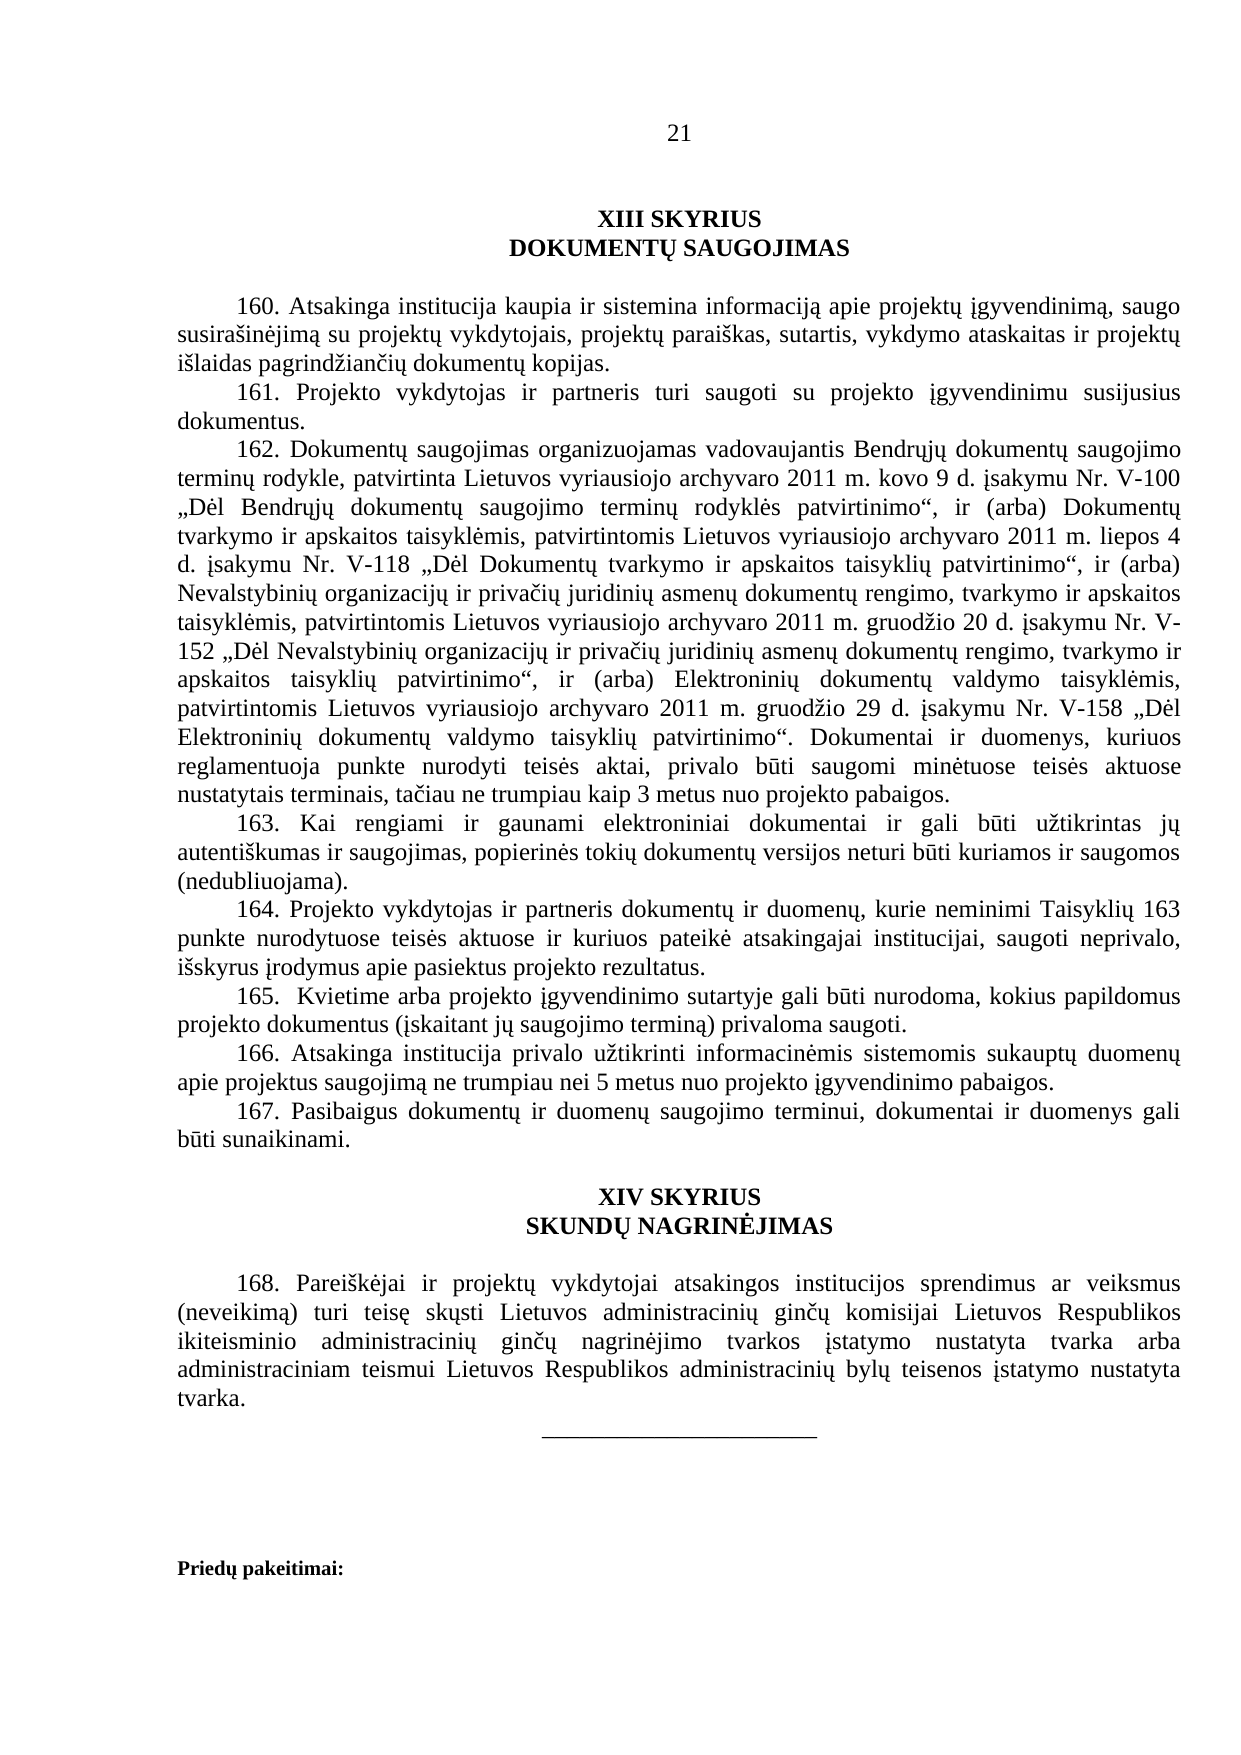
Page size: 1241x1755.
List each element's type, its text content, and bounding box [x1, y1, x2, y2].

text 165. Kvietime arba projekto įgyvendinimo sutartyje gali būti nurodoma, kokius papildomus projekto dokumentus (įskaitant jų saugojimo terminą) privaloma saugoti. [177, 981, 1182, 1038]
text XIV SKYRIUS [177, 1182, 1182, 1211]
text 162. Dokumentų saugojimas organizuojamas vadovaujantis Bendrųjų dokumentų saugojimo terminų rodykle, patvirtinta Lietuvos vyriausiojo archyvaro 2011 m. kovo 9 d. įsakymu Nr. V-100 „Dėl Bendrųjų dokumentų saugojimo terminų rodyklės patvirtinimo“, ir (arba) Dokumentų tvarkymo ir apskaitos taisyklėmis, patvirtintomis Lietuvos vyriausiojo archyvaro 2011 m. liepos 4 d. įsakymu Nr. V-118 „Dėl Dokumentų tvarkymo ir apskaitos taisyklių patvirtinimo“, ir (arba) Nevalstybinių organizacijų ir privačių juridinių asmenų dokumentų rengimo, tvarkymo ir apskaitos taisyklėmis, patvirtintomis Lietuvos vyriausiojo archyvaro 2011 m. gruodžio 20 d. įsakymu Nr. V-152 „Dėl Nevalstybinių organizacijų ir privačių juridinių asmenų dokumentų rengimo, tvarkymo ir apskaitos taisyklių patvirtinimo“, ir (arba) Elektroninių dokumentų valdymo taisyklėmis, patvirtintomis Lietuvos vyriausiojo archyvaro 2011 m. gruodžio 29 d. įsakymu Nr. V-158 „Dėl Elektroninių dokumentų valdymo taisyklių patvirtinimo“. Dokumentai ir duomenys, kuriuos reglamentuoja punkte nurodyti teisės aktai, privalo būti saugomi minėtuose teisės aktuose nustatytais terminais, tačiau ne trumpiau kaip 3 metus nuo projekto pabaigos. [177, 434, 1182, 808]
text 161. Projekto vykdytojas ir partneris turi saugoti su projekto įgyvendinimu susijusius dokumentus. [177, 377, 1182, 434]
text 167. Pasibaigus dokumentų ir duomenų saugojimo terminui, dokumentai ir duomenys gali būti sunaikinami. [177, 1096, 1182, 1153]
text DOKUMENTŲ SAUGOJIMAS [177, 233, 1182, 262]
text XIII SKYRIUS [177, 204, 1182, 233]
text ______________________ [177, 1412, 1182, 1441]
text Priedų pakeitimai: [177, 1556, 1182, 1580]
text 163. Kai rengiami ir gaunami elektroniniai dokumentai ir gali būti užtikrintas jų autentiškumas ir saugojimas, popierinės tokių dokumentų versijos neturi būti kuriamos ir saugomos (nedubliuojama). [177, 808, 1182, 894]
text 168. Pareiškėjai ir projektų vykdytojai atsakingos institucijos sprendimus ar veiksmus (neveikimą) turi teisę skųsti Lietuvos administracinių ginčų komisijai Lietuvos Respublikos ikiteisminio administracinių ginčų nagrinėjimo tvarkos įstatymo nustatyta tvarka arba administraciniam teismui Lietuvos Respublikos administracinių bylų teisenos įstatymo nustatyta tvarka. [177, 1268, 1182, 1412]
text 160. Atsakinga institucija kaupia ir sistemina informaciją apie projektų įgyvendinimą, saugo susirašinėjimą su projektų vykdytojais, projektų paraiškas, sutartis, vykdymo ataskaitas ir projektų išlaidas pagrindžiančių dokumentų kopijas. [177, 291, 1182, 377]
text SKUNDŲ NAGRINĖJIMAS [177, 1211, 1182, 1239]
text 164. Projekto vykdytojas ir partneris dokumentų ir duomenų, kurie neminimi Taisyklių 163 punkte nurodytuose teisės aktuose ir kuriuos pateikė atsakingajai institucijai, saugoti neprivalo, išskyrus įrodymus apie pasiektus projekto rezultatus. [177, 894, 1182, 981]
text 166. Atsakinga institucija privalo užtikrinti informacinėmis sistemomis sukauptų duomenų apie projektus saugojimą ne trumpiau nei 5 metus nuo projekto įgyvendinimo pabaigos. [177, 1038, 1182, 1096]
